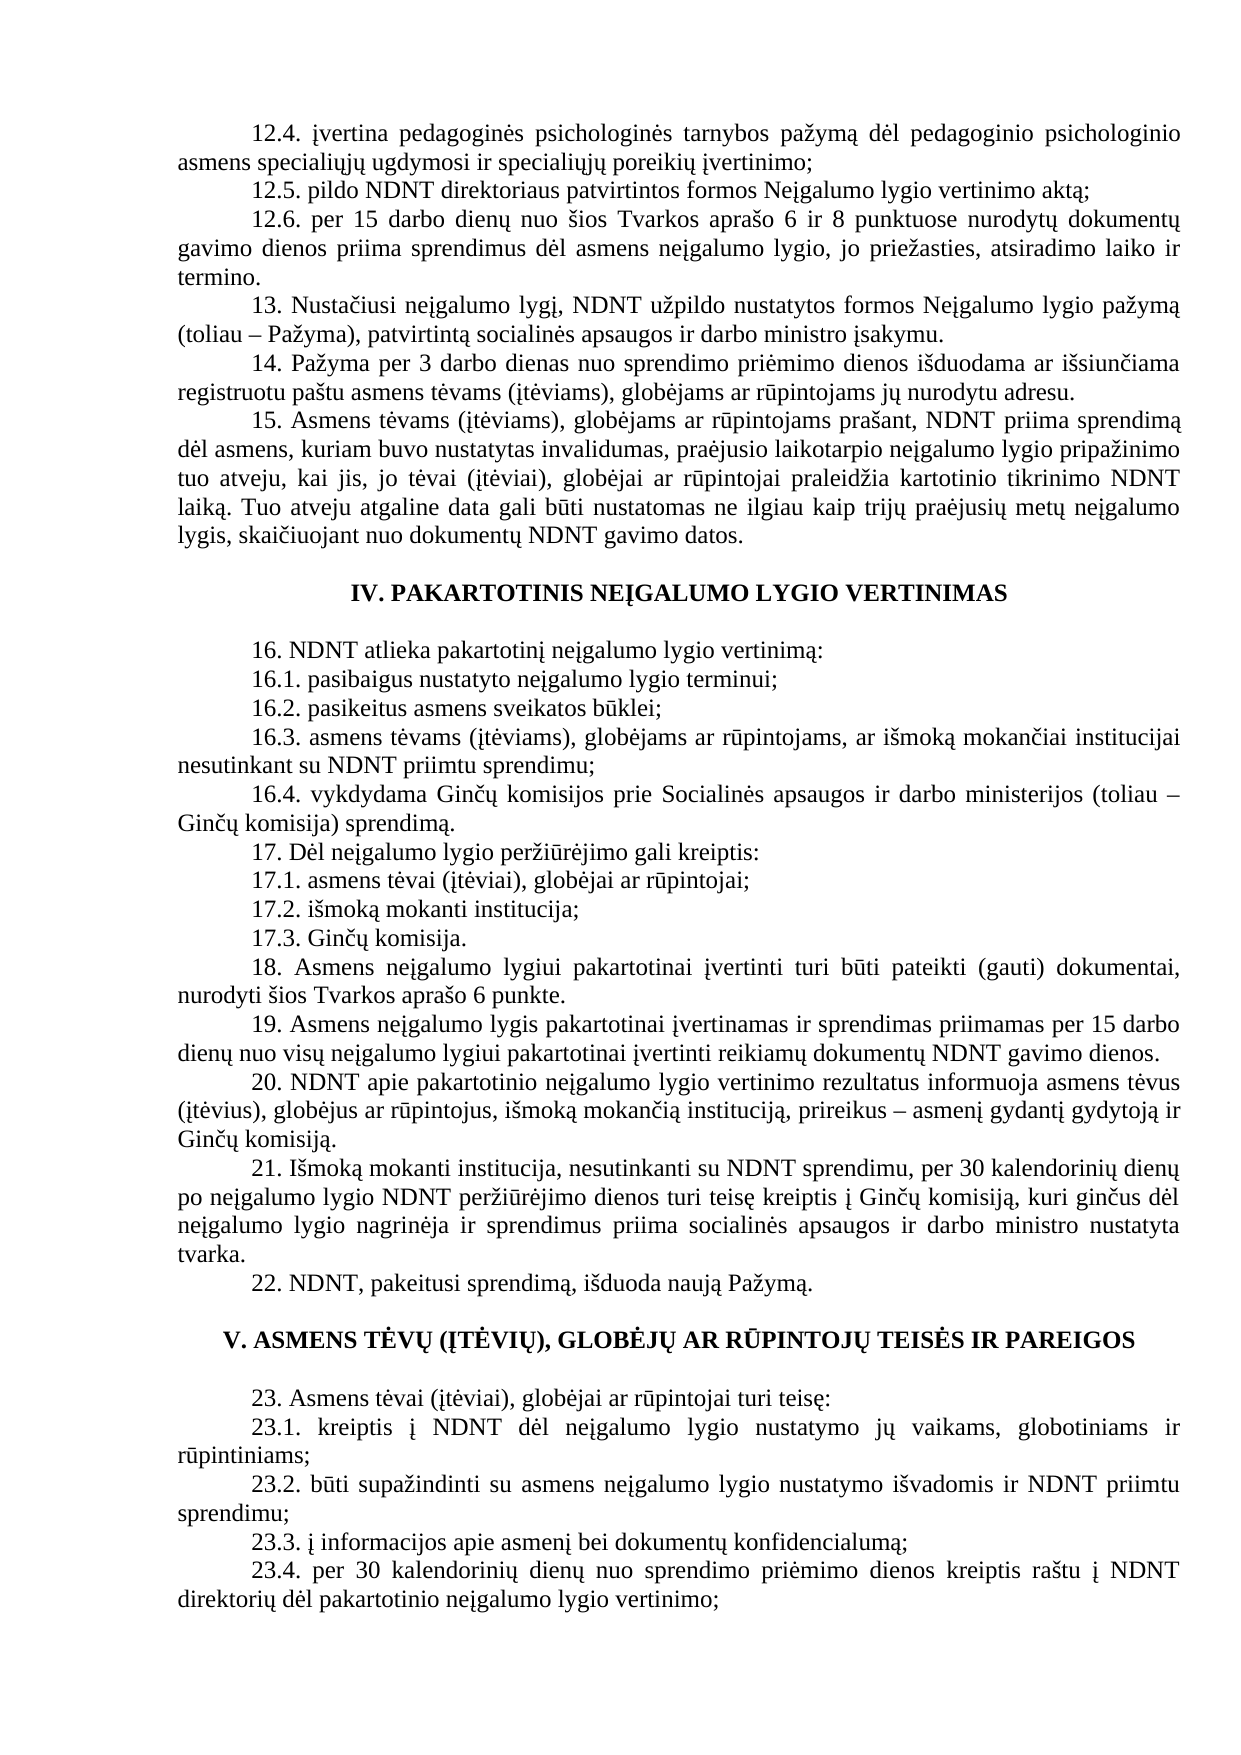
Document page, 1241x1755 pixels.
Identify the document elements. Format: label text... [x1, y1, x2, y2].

text 16. NDNT atlieka pakartotinį neįgalumo lygio vertinimą: [177, 636, 1181, 664]
text 15. Asmens tėvams (įtėviams), globėjams ar rūpintojams prašant, NDNT priima sprendimą dėl asmens, kuriam buvo nustatytas invalidumas, praėjusio laikotarpio neįgalumo lygio pripažinimo tuo atveju, kai jis, jo tėvai (įtėviai), globėjai ar rūpintojai praleidžia kartotinio tikrinimo NDNT laiką. Tuo atveju atgaline data gali būti nustatomas ne ilgiau kaip trijų praėjusių metų neįgalumo lygis, skaičiuojant nuo dokumentų NDNT gavimo datos. [177, 406, 1181, 549]
text 17. Dėl neįgalumo lygio peržiūrėjimo gali kreiptis: [177, 837, 1181, 866]
text 12.6. per 15 darbo dienų nuo šios Tvarkos aprašo 6 ir 8 punktuose nurodytų dokumentų gavimo dienos priima sprendimus dėl asmens neįgalumo lygio, jo priežasties, atsiradimo laiko ir termino. [177, 204, 1181, 291]
text 23.3. į informacijos apie asmenį bei dokumentų konfidencialumą; [177, 1527, 1181, 1556]
text 21. Išmoką mokanti institucija, nesutinkanti su NDNT sprendimu, per 30 kalendorinių dienų po neįgalumo lygio NDNT peržiūrėjimo dienos turi teisę kreiptis į Ginčų komisiją, kuri ginčus dėl neįgalumo lygio nagrinėja ir sprendimus priima socialinės apsaugos ir darbo ministro nustatyta tvarka. [177, 1153, 1181, 1268]
text IV. PAKARTOTINIS NEĮGALUMO LYGIO VERTINIMAS [177, 578, 1181, 607]
text 23.4. per 30 kalendorinių dienų nuo sprendimo priėmimo dienos kreiptis raštu į NDNT direktorių dėl pakartotinio neįgalumo lygio vertinimo; [177, 1556, 1181, 1613]
text 16.1. pasibaigus nustatyto neįgalumo lygio terminui; [177, 664, 1181, 693]
text 16.4. vykdydama Ginčų komisijos prie Socialinės apsaugos ir darbo ministerijos (toliau – Ginčų komisija) sprendimą. [177, 779, 1181, 837]
text 23. Asmens tėvai (įtėviai), globėjai ar rūpintojai turi teisę: [177, 1383, 1181, 1412]
text 18. Asmens neįgalumo lygiui pakartotinai įvertinti turi būti pateikti (gauti) dokumentai, nurodyti šios Tvarkos aprašo 6 punkte. [177, 952, 1181, 1009]
text 17.2. išmoką mokanti institucija; [177, 894, 1181, 923]
text 16.3. asmens tėvams (įtėviams), globėjams ar rūpintojams, ar išmoką mokančiai institucijai nesutinkant su NDNT priimtu sprendimu; [177, 722, 1181, 779]
text 12.4. įvertina pedagoginės psichologinės tarnybos pažymą dėl pedagoginio psichologinio asmens specialiųjų ugdymosi ir specialiųjų poreikių įvertinimo; [177, 118, 1181, 176]
text V. ASMENS TĖVŲ (ĮTĖVIŲ), GLOBĖJŲ AR RŪPINTOJŲ TEISĖS IR PAREIGOS [177, 1326, 1181, 1354]
text 17.1. asmens tėvai (įtėviai), globėjai ar rūpintojai; [177, 866, 1181, 894]
text 12.5. pildo NDNT direktoriaus patvirtintos formos Neįgalumo lygio vertinimo aktą; [177, 176, 1181, 204]
text 19. Asmens neįgalumo lygis pakartotinai įvertinamas ir sprendimas priimamas per 15 darbo dienų nuo visų neįgalumo lygiui pakartotinai įvertinti reikiamų dokumentų NDNT gavimo dienos. [177, 1009, 1181, 1067]
text 13. Nustačiusi neįgalumo lygį, NDNT užpildo nustatytos formos Neįgalumo lygio pažymą (toliau – Pažyma), patvirtintą socialinės apsaugos ir darbo ministro įsakymu. [177, 291, 1181, 348]
text 20. NDNT apie pakartotinio neįgalumo lygio vertinimo rezultatus informuoja asmens tėvus (įtėvius), globėjus ar rūpintojus, išmoką mokančią instituciją, prireikus – asmenį gydantį gydytoją ir Ginčų komisiją. [177, 1067, 1181, 1153]
text 17.3. Ginčų komisija. [177, 923, 1181, 952]
text 23.1. kreiptis į NDNT dėl neįgalumo lygio nustatymo jų vaikams, globotiniams ir rūpintiniams; [177, 1412, 1181, 1469]
text 22. NDNT, pakeitusi sprendimą, išduoda naują Pažymą. [177, 1268, 1181, 1297]
text 14. Pažyma per 3 darbo dienas nuo sprendimo priėmimo dienos išduodama ar išsiunčiama registruotu paštu asmens tėvams (įtėviams), globėjams ar rūpintojams jų nurodytu adresu. [177, 348, 1181, 406]
text 23.2. būti supažindinti su asmens neįgalumo lygio nustatymo išvadomis ir NDNT priimtu sprendimu; [177, 1469, 1181, 1527]
text 16.2. pasikeitus asmens sveikatos būklei; [177, 693, 1181, 722]
